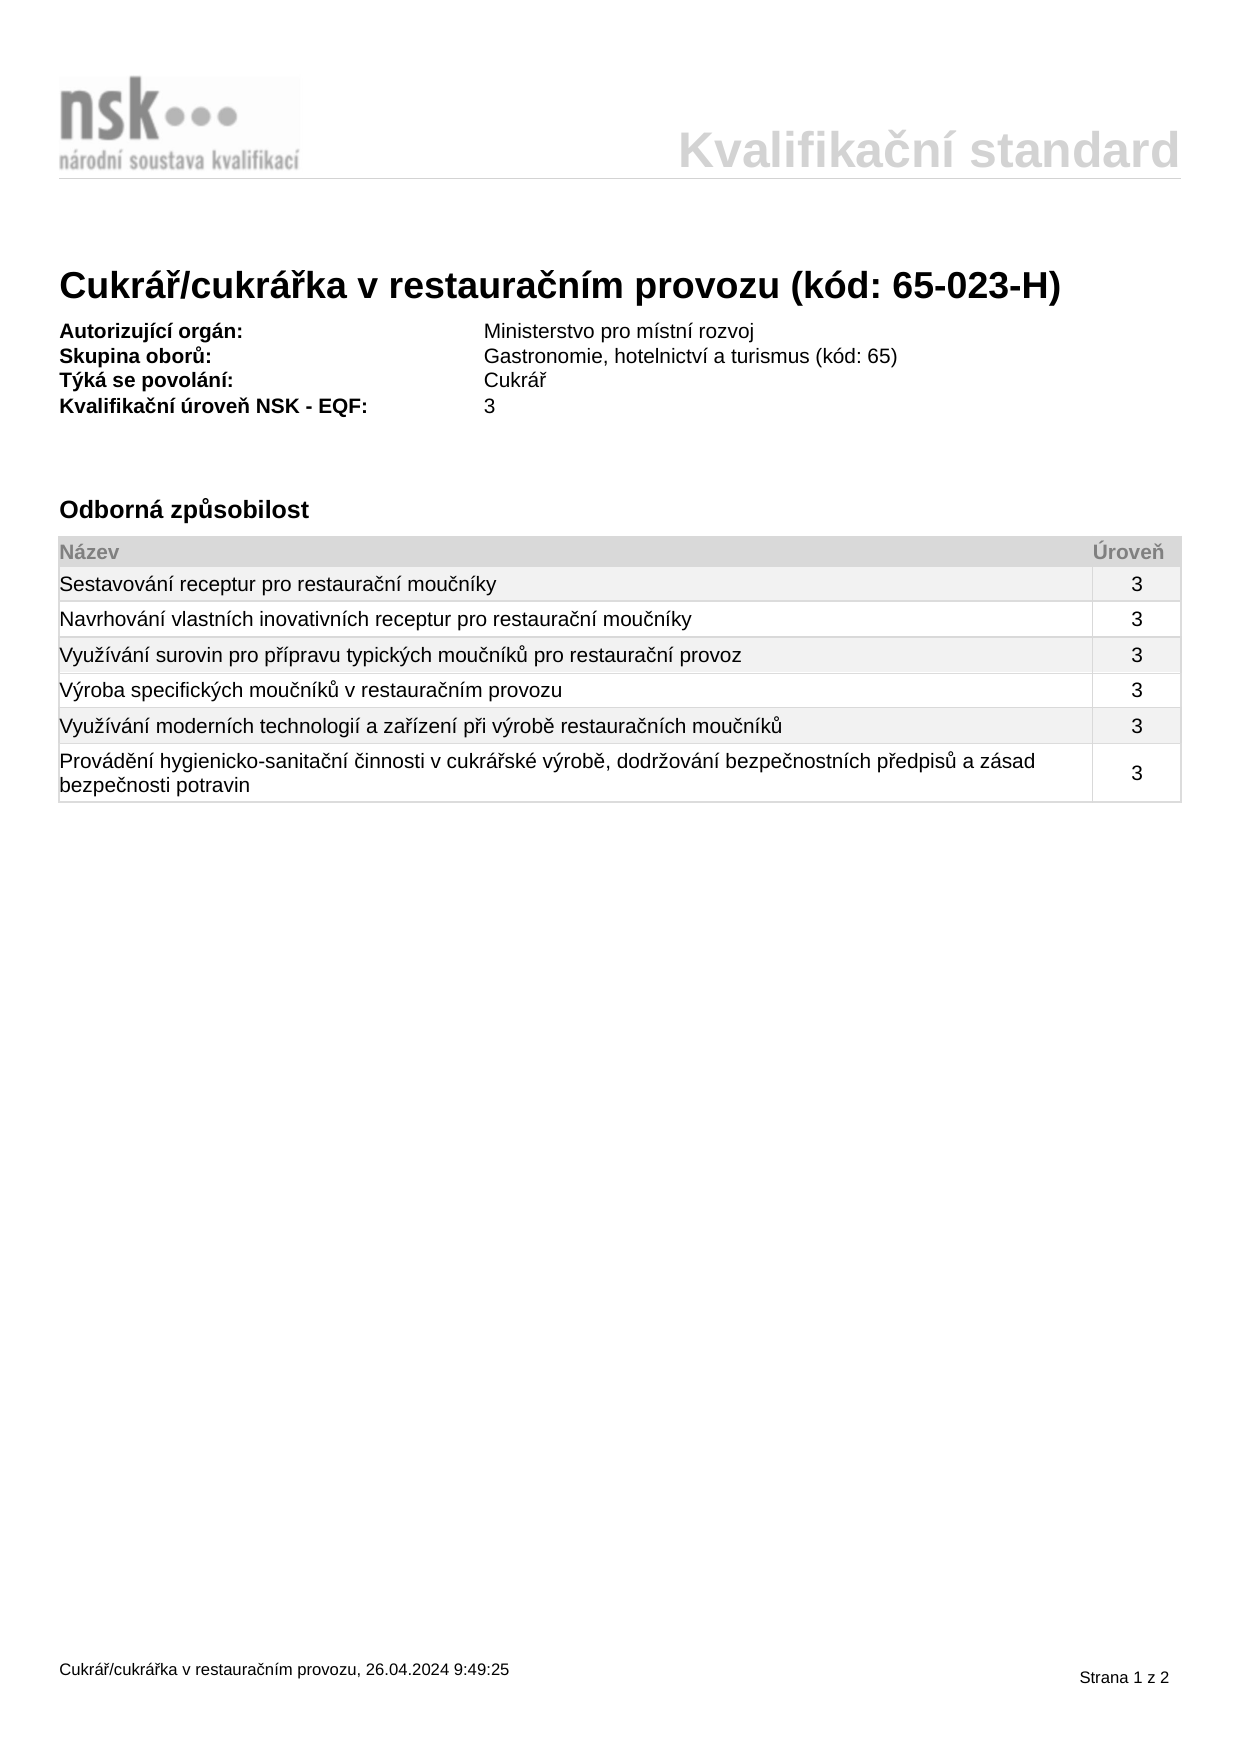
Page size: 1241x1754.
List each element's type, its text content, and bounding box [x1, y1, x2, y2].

table_cell [626, 524, 862, 536]
table_cell Strana 1 z 2 [862, 1659, 1169, 1695]
table_cell [620, 418, 626, 489]
table_cell [862, 1101, 1093, 1380]
table_cell Gastronomie, hotelnictví a turismus (kód: 65) [484, 344, 1181, 368]
table_cell [1169, 307, 1181, 319]
table_cell Název [60, 537, 1092, 566]
table_cell Cukrář [484, 368, 1181, 393]
table_cell Odborná způsobilost [59, 489, 1181, 524]
table_cell [1169, 1659, 1181, 1695]
table_header Kvalifikační standard [626, 59, 1181, 178]
picture [58, 59, 621, 172]
table_cell [1169, 1380, 1181, 1659]
table_cell Úroveň [1093, 537, 1180, 566]
table_cell [484, 307, 620, 319]
table_cell [620, 1380, 626, 1659]
table_cell 3 [1093, 708, 1180, 743]
table_cell [1093, 196, 1169, 224]
table_cell 3 [1093, 638, 1180, 672]
table_cell [484, 1101, 620, 1380]
table_cell Kvalifikační úroveň NSK - EQF: [59, 394, 483, 417]
table_cell Sestavování receptur pro restaurační moučníky [60, 567, 1092, 600]
table_cell [620, 196, 626, 224]
table_header [621, 59, 626, 172]
table_cell Ministerstvo pro místní rozvoj [484, 319, 1181, 344]
table_cell [1093, 307, 1169, 319]
table_cell [484, 418, 620, 489]
table_cell [59, 179, 1181, 196]
table_cell 3 [1093, 602, 1180, 636]
table_cell [620, 1101, 626, 1380]
table_cell Autorizující orgán: [59, 319, 483, 343]
table_cell [626, 418, 862, 489]
table_cell [484, 196, 620, 224]
table_cell [620, 307, 626, 319]
table_cell [626, 1380, 862, 1659]
table_cell Výroba specifických moučníků v restauračním provozu [60, 674, 1092, 707]
table_cell [59, 1380, 483, 1659]
table_cell [59, 524, 483, 536]
table_cell [862, 1380, 1093, 1659]
table_cell Cukrář/cukrářka v restauračním provozu, 26.04.2024 9:49:25 [59, 1659, 862, 1695]
table_cell [484, 803, 620, 1101]
table_cell [59, 196, 483, 224]
table_cell [862, 307, 1093, 319]
table_cell Týká se povolání: [59, 368, 483, 392]
table_cell Využívání surovin pro přípravu typických moučníků pro restaurační provoz [60, 638, 1092, 672]
table_cell [1169, 196, 1181, 224]
table_cell Navrhování vlastních inovativních receptur pro restaurační moučníky [60, 602, 1092, 636]
table_cell [620, 803, 626, 1101]
table_cell 3 [484, 394, 1181, 417]
table_cell [1093, 418, 1169, 489]
table_cell [59, 307, 483, 319]
table_cell [484, 172, 620, 178]
table_cell [59, 1101, 483, 1380]
table_cell [862, 524, 1093, 536]
table_cell [1093, 1101, 1169, 1380]
table_cell [59, 418, 483, 489]
table_cell [484, 1380, 620, 1659]
table_cell Využívání moderních technologií a zařízení při výrobě restauračních moučníků [60, 708, 1092, 743]
table_cell Provádění hygienicko-sanitační činnosti v cukrářské výrobě, dodržování bezpečnostních předpisů a zásad bezpečnosti potravin [60, 744, 1092, 801]
table_cell [626, 803, 862, 1101]
table_cell Skupina oborů: [59, 344, 483, 368]
table_cell [1169, 418, 1181, 489]
table_cell [626, 307, 862, 319]
table_cell [1093, 524, 1169, 536]
table_cell 3 [1093, 674, 1180, 707]
table_cell [626, 1101, 862, 1380]
table_cell [59, 172, 483, 178]
table_cell 3 [1093, 567, 1180, 600]
table_cell [862, 418, 1093, 489]
table_cell [59, 803, 483, 1101]
table_cell [1169, 1101, 1181, 1380]
table_cell 3 [1093, 744, 1180, 801]
table_cell [862, 196, 1093, 224]
table_cell [1093, 1380, 1169, 1659]
table_cell [626, 196, 862, 224]
table_cell [1093, 803, 1169, 1101]
table_cell Cukrář/cukrářka v restauračním provozu (kód: 65-023-H) [59, 224, 1181, 307]
table_cell [1169, 803, 1181, 1101]
table_cell [1169, 524, 1181, 536]
table_cell [862, 803, 1093, 1101]
table_cell [484, 524, 620, 536]
table_cell [620, 524, 626, 536]
